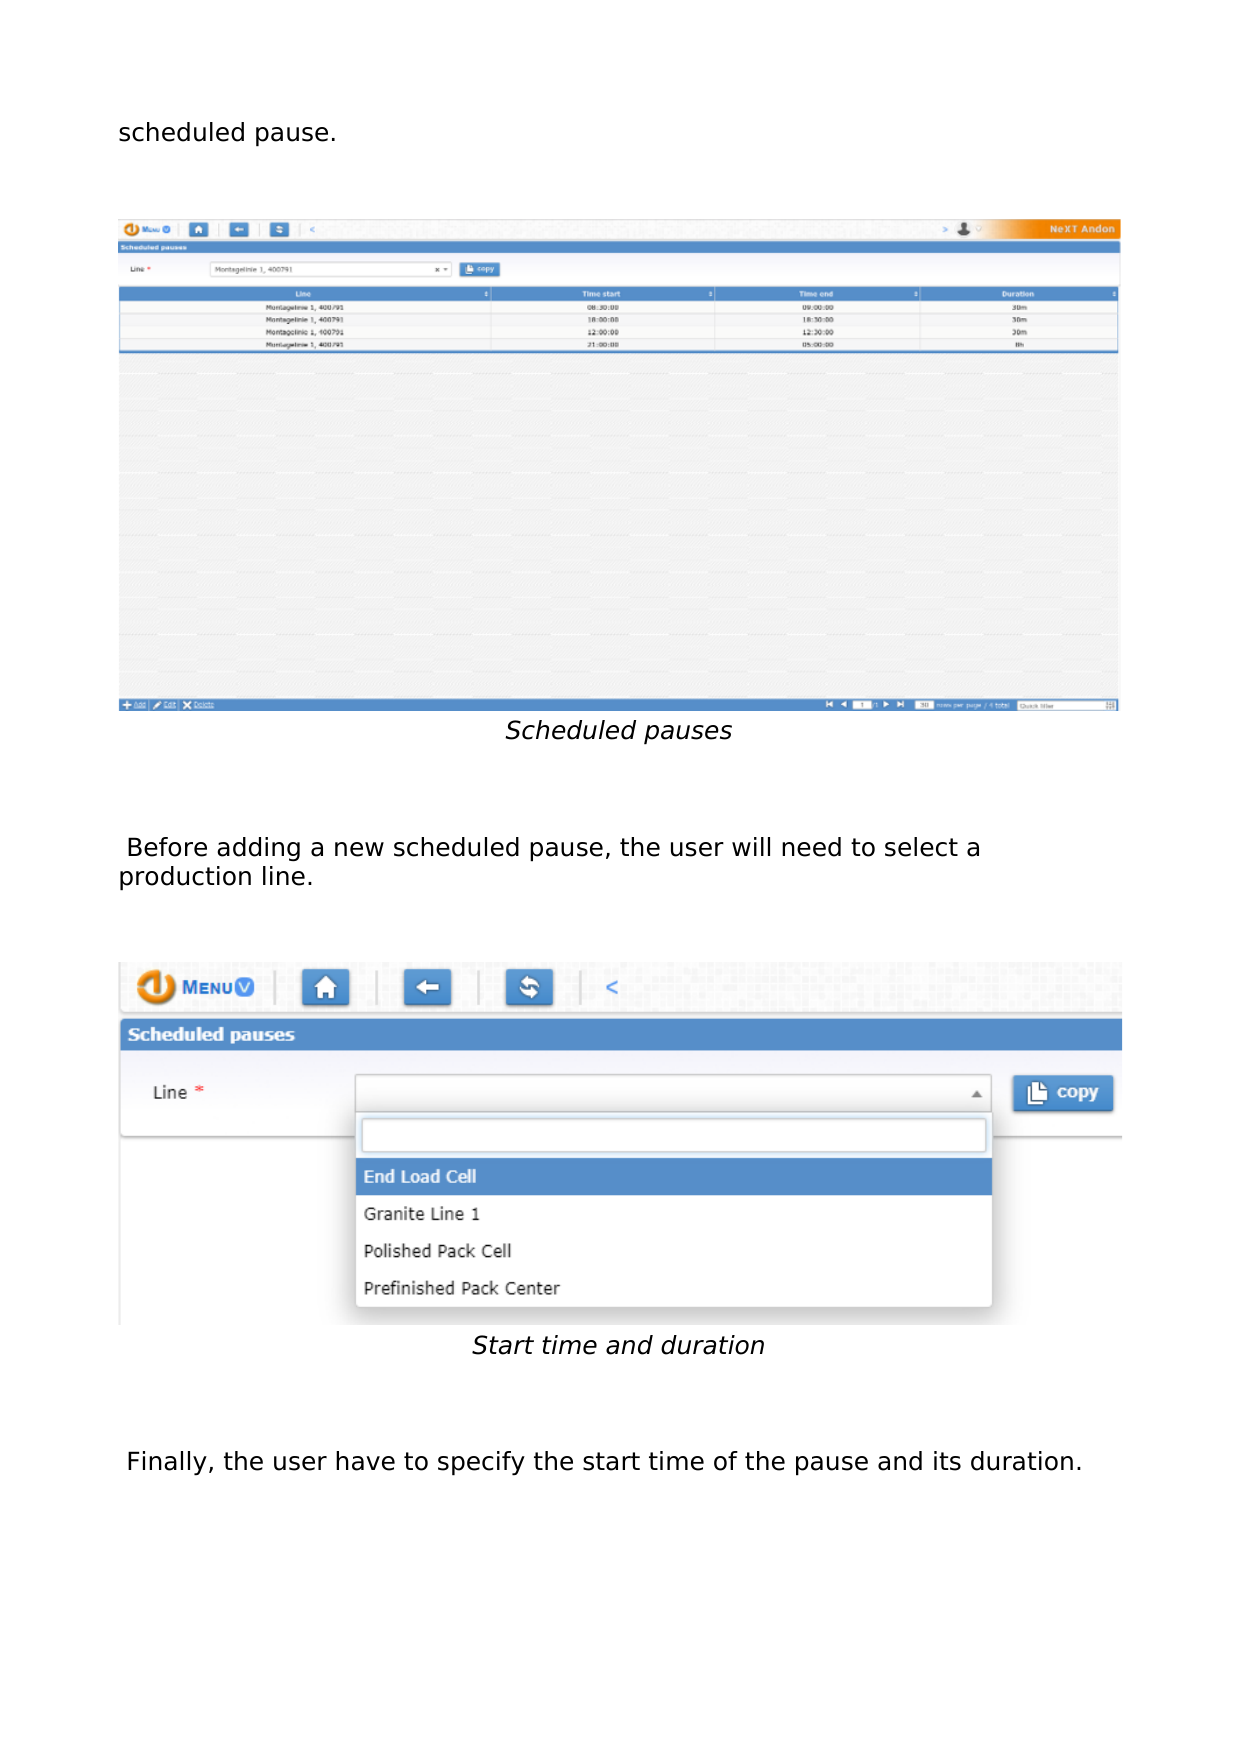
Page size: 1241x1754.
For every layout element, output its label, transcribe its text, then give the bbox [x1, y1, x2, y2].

text Before adding a new scheduled pause, the user will need to select a production line. [118, 745, 1122, 962]
picture [118, 962, 1123, 1325]
text Scheduled pauses [118, 711, 1122, 745]
picture [118, 218, 1123, 711]
text scheduled pause. [118, 118, 1122, 218]
text Finally, the user have to specify the start time of the pause and its duration. [118, 1360, 1122, 1535]
text Start time and duration [118, 1325, 1122, 1360]
